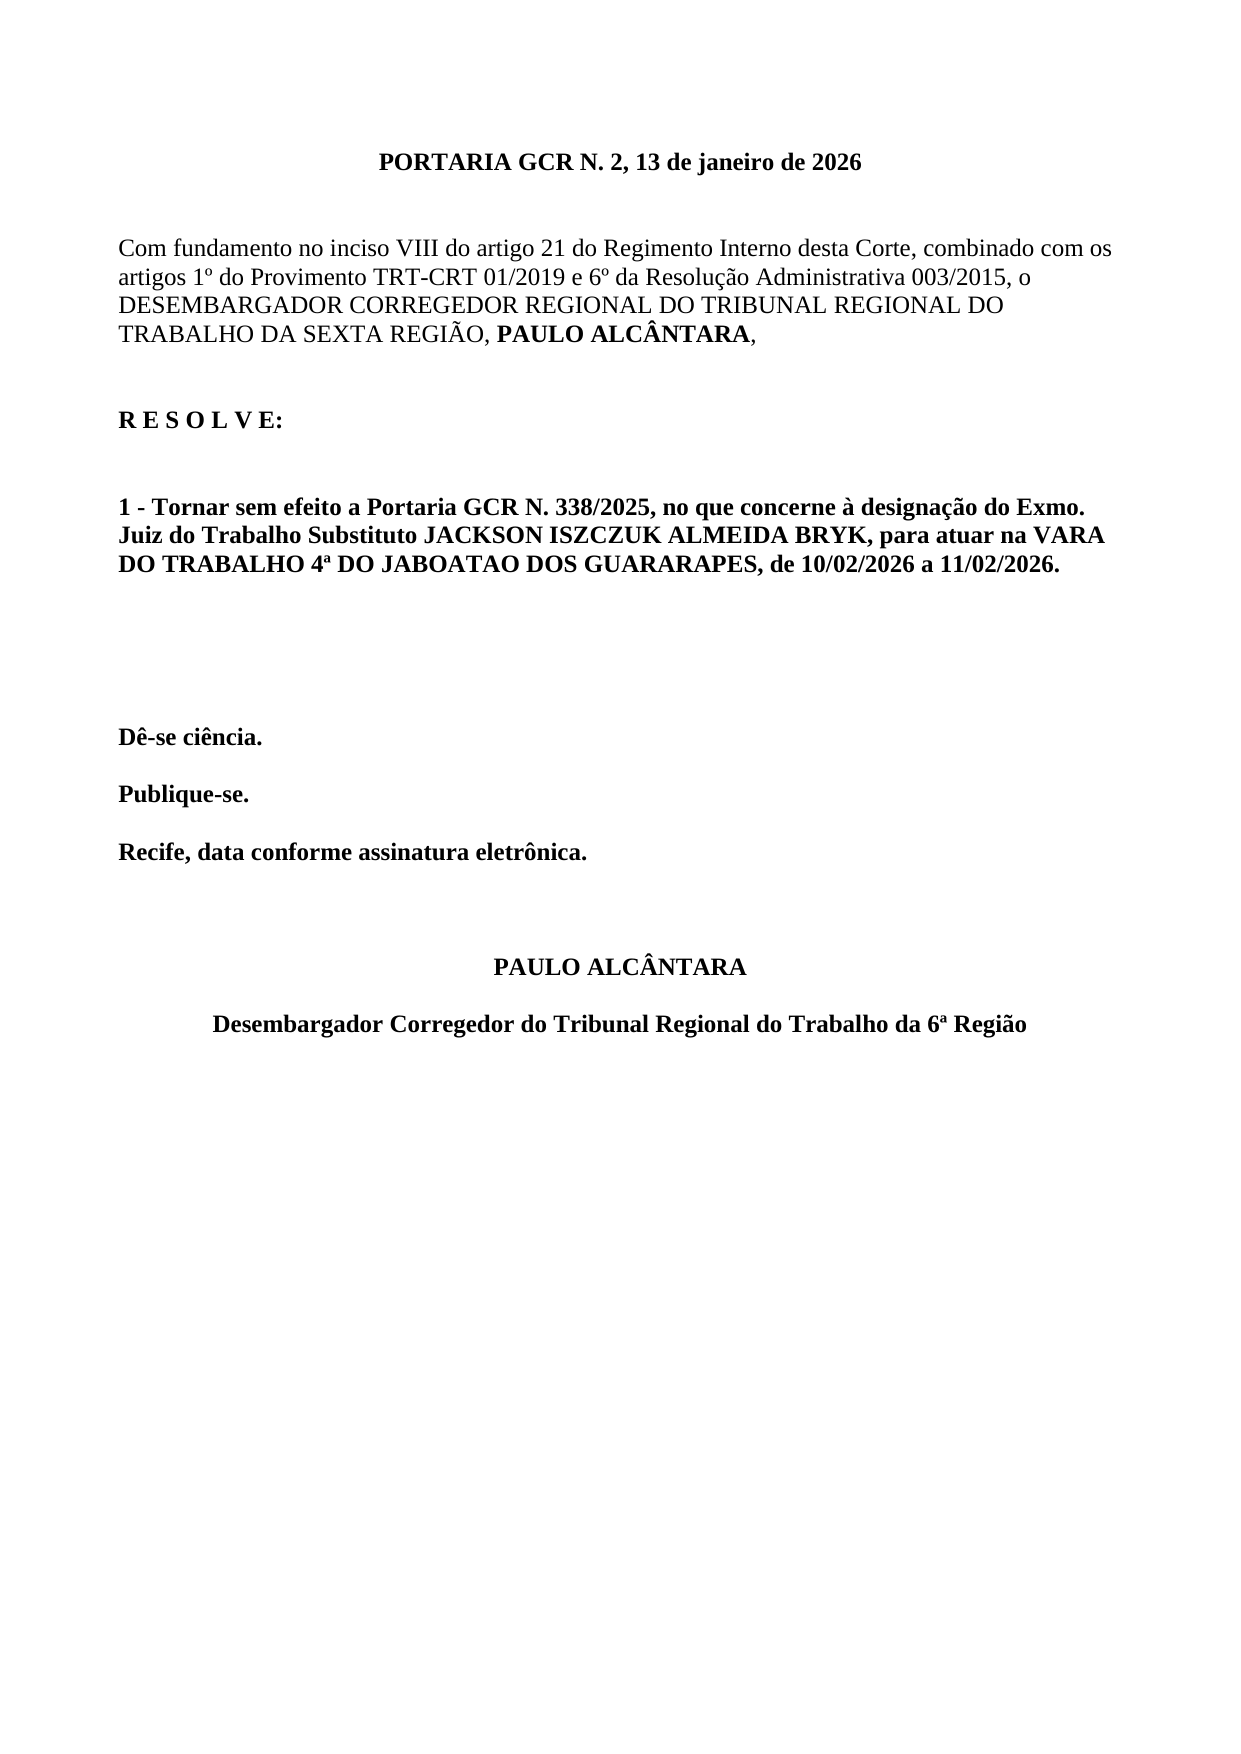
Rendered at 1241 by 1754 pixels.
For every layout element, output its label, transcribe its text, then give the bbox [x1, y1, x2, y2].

text 1 - Tornar sem efeito a Portaria GCR N. 338/2025, no que concerne à designação do Exmo. Juiz do Trabalho Substituto JACKSON ISZCZUK ALMEIDA BRYK, para atuar na VARA DO TRABALHO 4ª DO JABOATAO DOS GUARARAPES, de 10/02/2026 a 11/02/2026. [118, 492, 1122, 578]
text Publique-se. [118, 779, 1122, 808]
text Com fundamento no inciso VIII do artigo 21 do Regimento Interno desta Corte, combinado com os artigos 1º do Provimento TRT-CRT 01/2019 e 6º da Resolução Administrativa 003/2015, o DESEMBARGADOR CORREGEDOR REGIONAL DO TRIBUNAL REGIONAL DO TRABALHO DA SEXTA REGIÃO, PAULO ALCÂNTARA, [118, 233, 1122, 348]
text Desembargador Corregedor do Tribunal Regional do Trabalho da 6ª Região [118, 1009, 1122, 1038]
text PAULO ALCÂNTARA [118, 952, 1122, 981]
text Dê-se ciência. [118, 722, 1122, 751]
text Recife, data conforme assinatura eletrônica. [118, 837, 1122, 866]
text PORTARIA GCR N. 2, 13 de janeiro de 2026 [118, 147, 1122, 176]
text R E S O L V E: [118, 406, 1122, 434]
